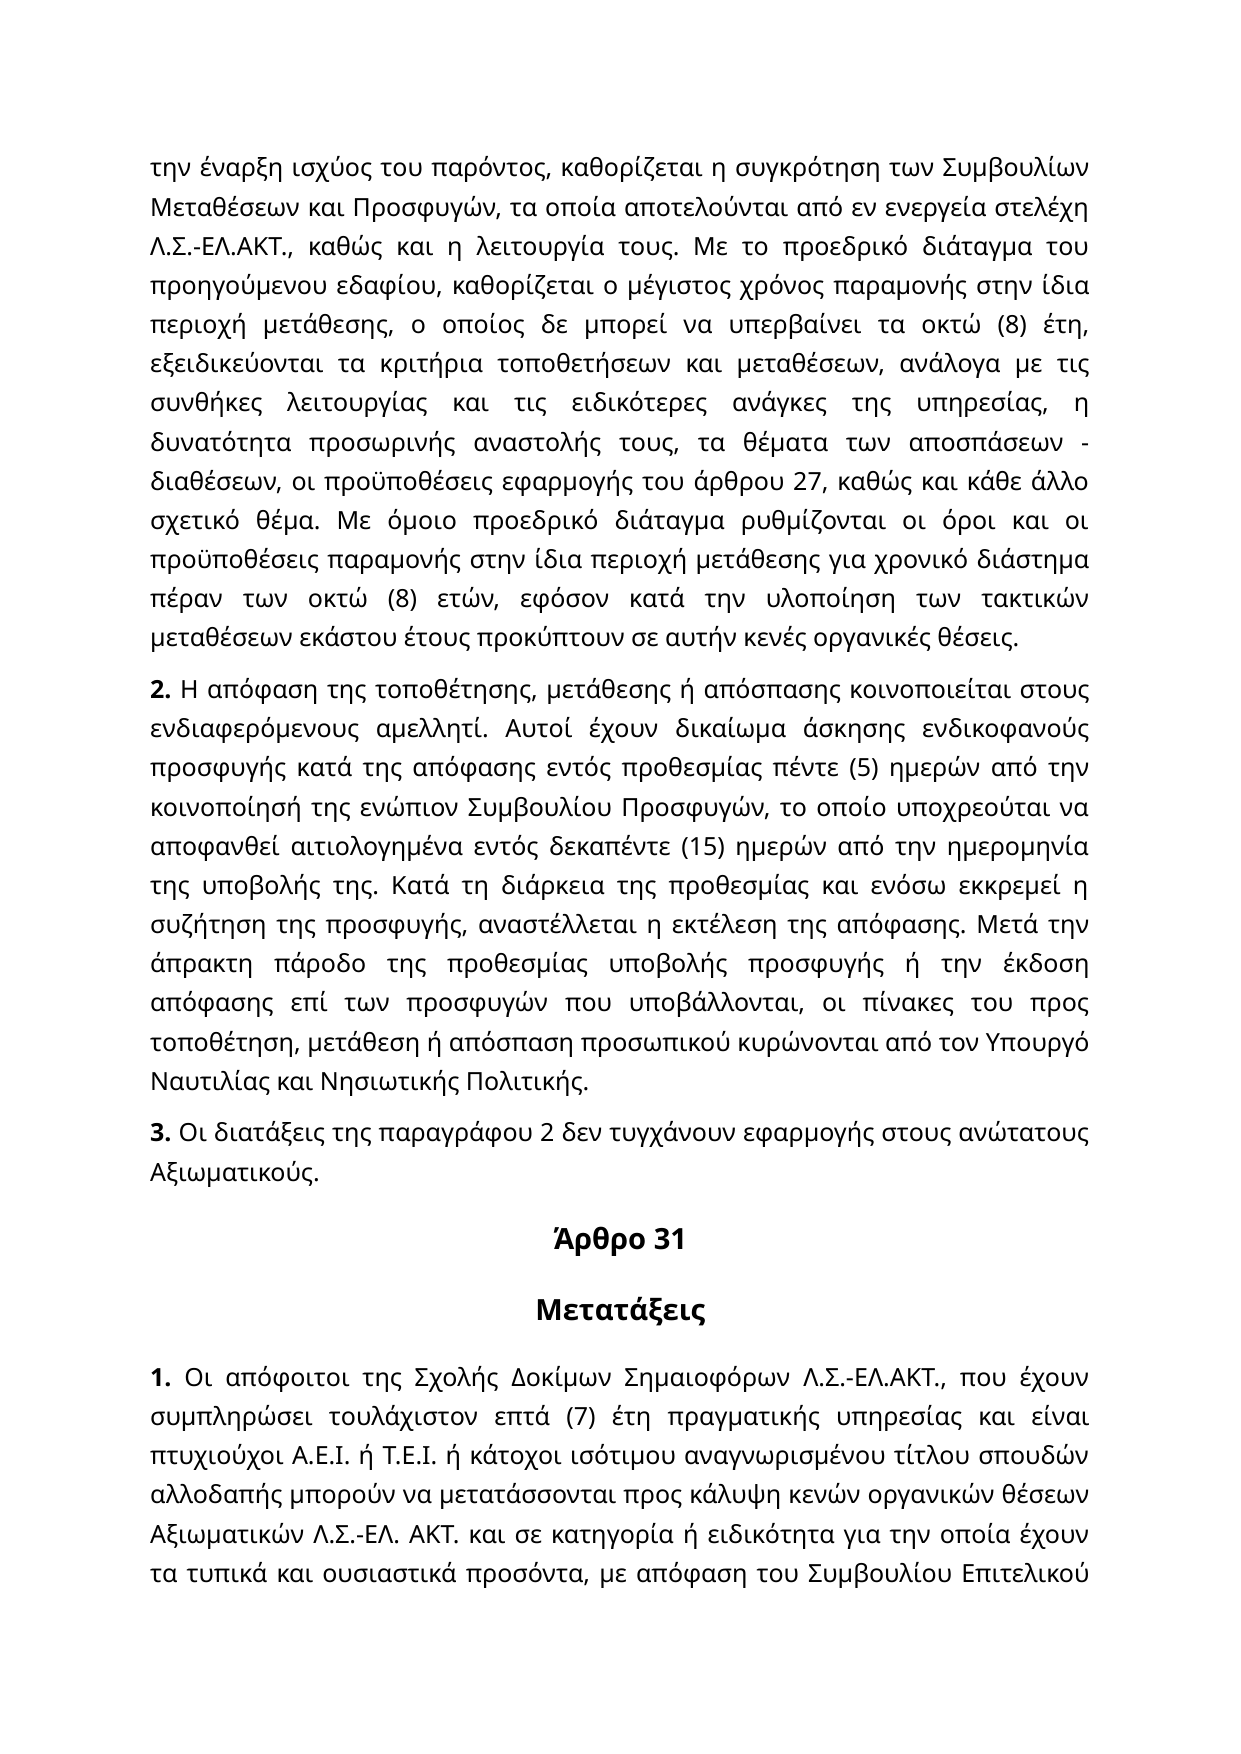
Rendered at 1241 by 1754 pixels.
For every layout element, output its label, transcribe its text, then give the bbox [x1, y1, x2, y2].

subtitle Άρθρο 31 [150, 1218, 1090, 1258]
text 1. Οι απόφοιτοι της Σχολής Δοκίμων Σημαιοφόρων Λ.Σ.-ΕΛ.ΑΚΤ., που έχουν συμπληρώσει τουλάχιστον επτά (7) έτη πραγματικής υπηρεσίας και είναι πτυχιούχοι Α.Ε.Ι. ή Τ.Ε.Ι. ή κάτοχοι ισότιμου αναγνωρισμένου τίτλου σπουδών αλλοδαπής μπορούν να μετατάσσονται προς κάλυψη κενών οργανικών θέσεων Αξιωματικών Λ.Σ.-ΕΛ. ΑΚΤ. και σε κατηγορία ή ειδικότητα για την οποία έχουν τα τυπικά και ουσιαστικά προσόντα, με απόφαση του Συμβουλίου Επιτελικού [150, 1359, 1090, 1589]
subtitle Μετατάξεις [150, 1289, 1090, 1329]
text 2. Η απόφαση της τοποθέτησης, μετάθεσης ή απόσπασης κοινοποιείται στους ενδιαφερόμενους αμελλητί. Αυτοί έχουν δικαίωμα άσκησης ενδικοφανούς προσφυγής κατά της απόφασης εντός προθεσμίας πέντε (5) ημερών από την κοινοποίησή της ενώπιον Συμβουλίου Προσφυγών, το οποίο υποχρεούται να αποφανθεί αιτιολογημένα εντός δεκαπέντε (15) ημερών από την ημερομηνία της υποβολής της. Κατά τη διάρκεια της προθεσμίας και ενόσω εκκρεμεί η συζήτηση της προσφυγής, αναστέλλεται η εκτέλεση της απόφασης. Μετά την άπρακτη πάροδο της προθεσμίας υποβολής προσφυγής ή την έκδοση απόφασης επί των προσφυγών που υποβάλλονται, οι πίνακες του προς τοποθέτηση, μετάθεση ή απόσπαση προσωπικού κυρώνονται από τον Υπουργό Ναυτιλίας και Νησιωτικής Πολιτικής. [150, 672, 1090, 1097]
text την έναρξη ισχύος του παρόντος, καθορίζεται η συγκρότηση των Συμβουλίων Μεταθέσεων και Προσφυγών, τα οποία αποτελούνται από εν ενεργεία στελέχη Λ.Σ.-ΕΛ.ΑΚΤ., καθώς και η λειτουργία τους. Με το προεδρικό διάταγμα του προηγούμενου εδαφίου, καθορίζεται ο μέγιστος χρόνος παραμονής στην ίδια περιοχή μετάθεσης, ο οποίος δε μπορεί να υπερβαίνει τα οκτώ (8) έτη, εξειδικεύονται τα κριτήρια τοποθετήσεων και μεταθέσεων, ανάλογα με τις συνθήκες λειτουργίας και τις ειδικότερες ανάγκες της υπηρεσίας, η δυνατότητα προσωρινής αναστολής τους, τα θέματα των αποσπάσεων - διαθέσεων, οι προϋποθέσεις εφαρμογής του άρθρου 27, καθώς και κάθε άλλο σχετικό θέμα. Με όμοιο προεδρικό διάταγμα ρυθμίζονται οι όροι και οι προϋποθέσεις παραμονής στην ίδια περιοχή μετάθεσης για χρονικό διάστημα πέραν των οκτώ (8) ετών, εφόσον κατά την υλοποίηση των τακτικών μεταθέσεων εκάστου έτους προκύπτουν σε αυτήν κενές οργανικές θέσεις. [150, 150, 1090, 654]
text 3. Οι διατάξεις της παραγράφου 2 δεν τυγχάνουν εφαρμογής στους ανώτατους Αξιωματικούς. [150, 1115, 1090, 1188]
